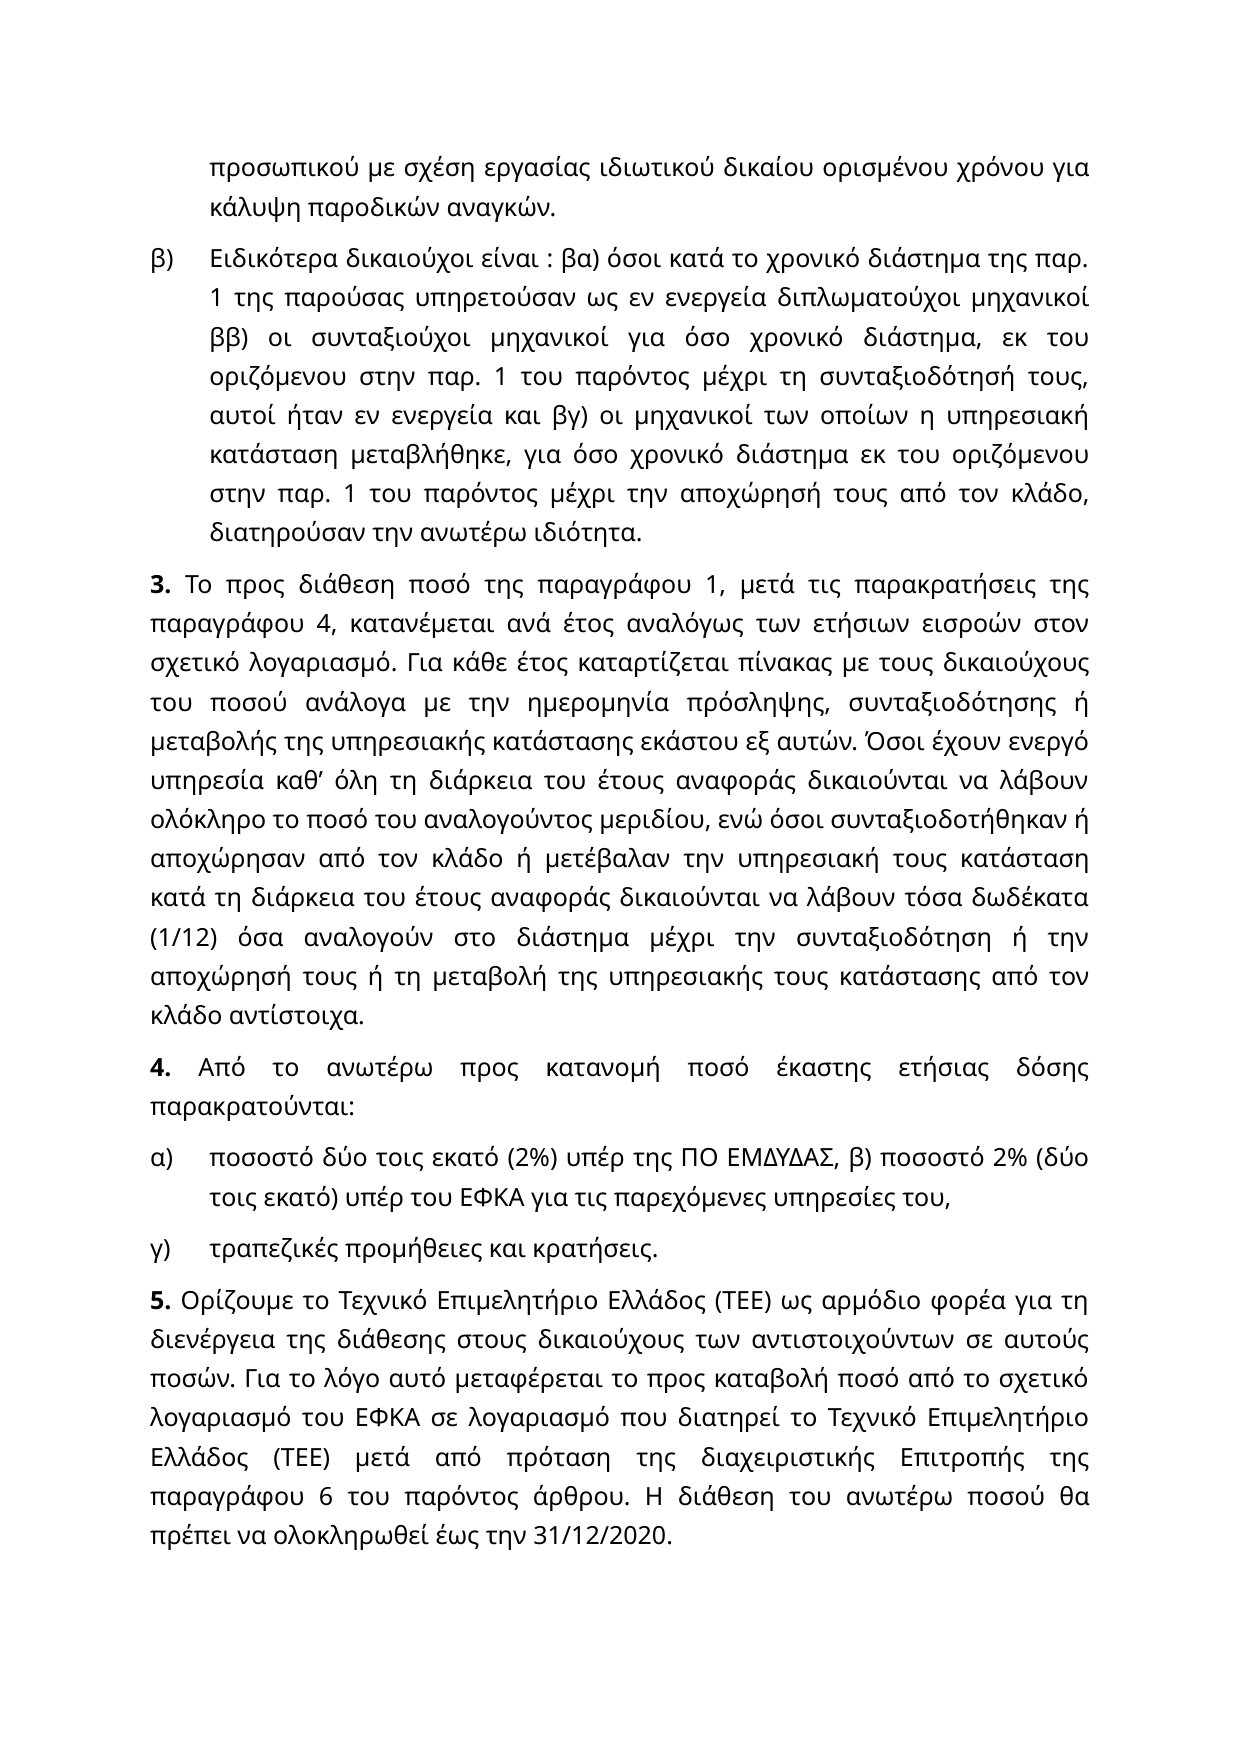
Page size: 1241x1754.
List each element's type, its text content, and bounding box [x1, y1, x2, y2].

text 3. Το προς διάθεση ποσό της παραγράφου 1, μετά τις παρακρατήσεις της παραγράφου 4, κατανέμεται ανά έτος αναλόγως των ετήσιων εισροών στον σχετικό λογαριασμό. Για κάθε έτος καταρτίζεται πίνακας με τους δικαιούχους του ποσού ανάλογα με την ημερομηνία πρόσληψης, συνταξιοδότησης ή μεταβολής της υπηρεσιακής κατάστασης εκάστου εξ αυτών. Όσοι έχουν ενεργό υπηρεσία καθ’ όλη τη διάρκεια του έτους αναφοράς δικαιούνται να λάβουν ολόκληρο το ποσό του αναλογούντος μεριδίου, ενώ όσοι συνταξιοδοτήθηκαν ή αποχώρησαν από τον κλάδο ή μετέβαλαν την υπηρεσιακή τους κατάσταση κατά τη διάρκεια του έτους αναφοράς δικαιούνται να λάβουν τόσα δωδέκατα (1/12) όσα αναλογούν στο διάστημα μέχρι την συνταξιοδότηση ή την αποχώρησή τους ή τη μεταβολή της υπηρεσιακής τους κατάστασης από τον κλάδο αντίστοιχα. [150, 567, 1090, 1032]
list προσωπικού με σχέση εργασίας ιδιωτικού δικαίου ορισμένου χρόνου για κάλυψη παροδικών αναγκών. [150, 150, 1090, 223]
list β) Ειδικότερα δικαιούχοι είναι : βα) όσοι κατά το χρονικό διάστημα της παρ. 1 της παρούσας υπηρετούσαν ως εν ενεργεία διπλωματούχοι μηχανικοί ββ) οι συνταξιούχοι μηχανικοί για όσο χρονικό διάστημα, εκ του οριζόμενου στην παρ. 1 του παρόντος μέχρι τη συνταξιοδότησή τους, αυτοί ήταν εν ενεργεία και βγ) οι μηχανικοί των οποίων η υπηρεσιακή κατάσταση μεταβλήθηκε, για όσο χρονικό διάστημα εκ του οριζόμενου στην παρ. 1 του παρόντος μέχρι την αποχώρησή τους από τον κλάδο, διατηρούσαν την ανωτέρω ιδιότητα. [150, 241, 1090, 549]
text 5. Ορίζουμε το Τεχνικό Επιμελητήριο Ελλάδος (ΤΕΕ) ως αρμόδιο φορέα για τη διενέργεια της διάθεσης στους δικαιούχους των αντιστοιχούντων σε αυτούς ποσών. Για το λόγο αυτό μεταφέρεται το προς καταβολή ποσό από το σχετικό λογαριασμό του ΕΦΚΑ σε λογαριασμό που διατηρεί το Τεχνικό Επιμελητήριο Ελλάδος (ΤΕΕ) μετά από πρόταση της διαχειριστικής Επιτροπής της παραγράφου 6 του παρόντος άρθρου. Η διάθεση του ανωτέρω ποσού θα πρέπει να ολοκληρωθεί έως την 31/12/2020. [150, 1282, 1090, 1552]
text 4. Από το ανωτέρω προς κατανομή ποσό έκαστης ετήσιας δόσης παρακρατούνται: [150, 1049, 1090, 1122]
list α) ποσοστό δύο τοις εκατό (2%) υπέρ της ΠΟ ΕΜΔΥΔΑΣ, β) ποσοστό 2% (δύο τοις εκατό) υπέρ του ΕΦΚΑ για τις παρεχόμενες υπηρεσίες του, [150, 1140, 1090, 1213]
list γ) τραπεζικές προμήθειες και κρατήσεις. [150, 1231, 1090, 1265]
